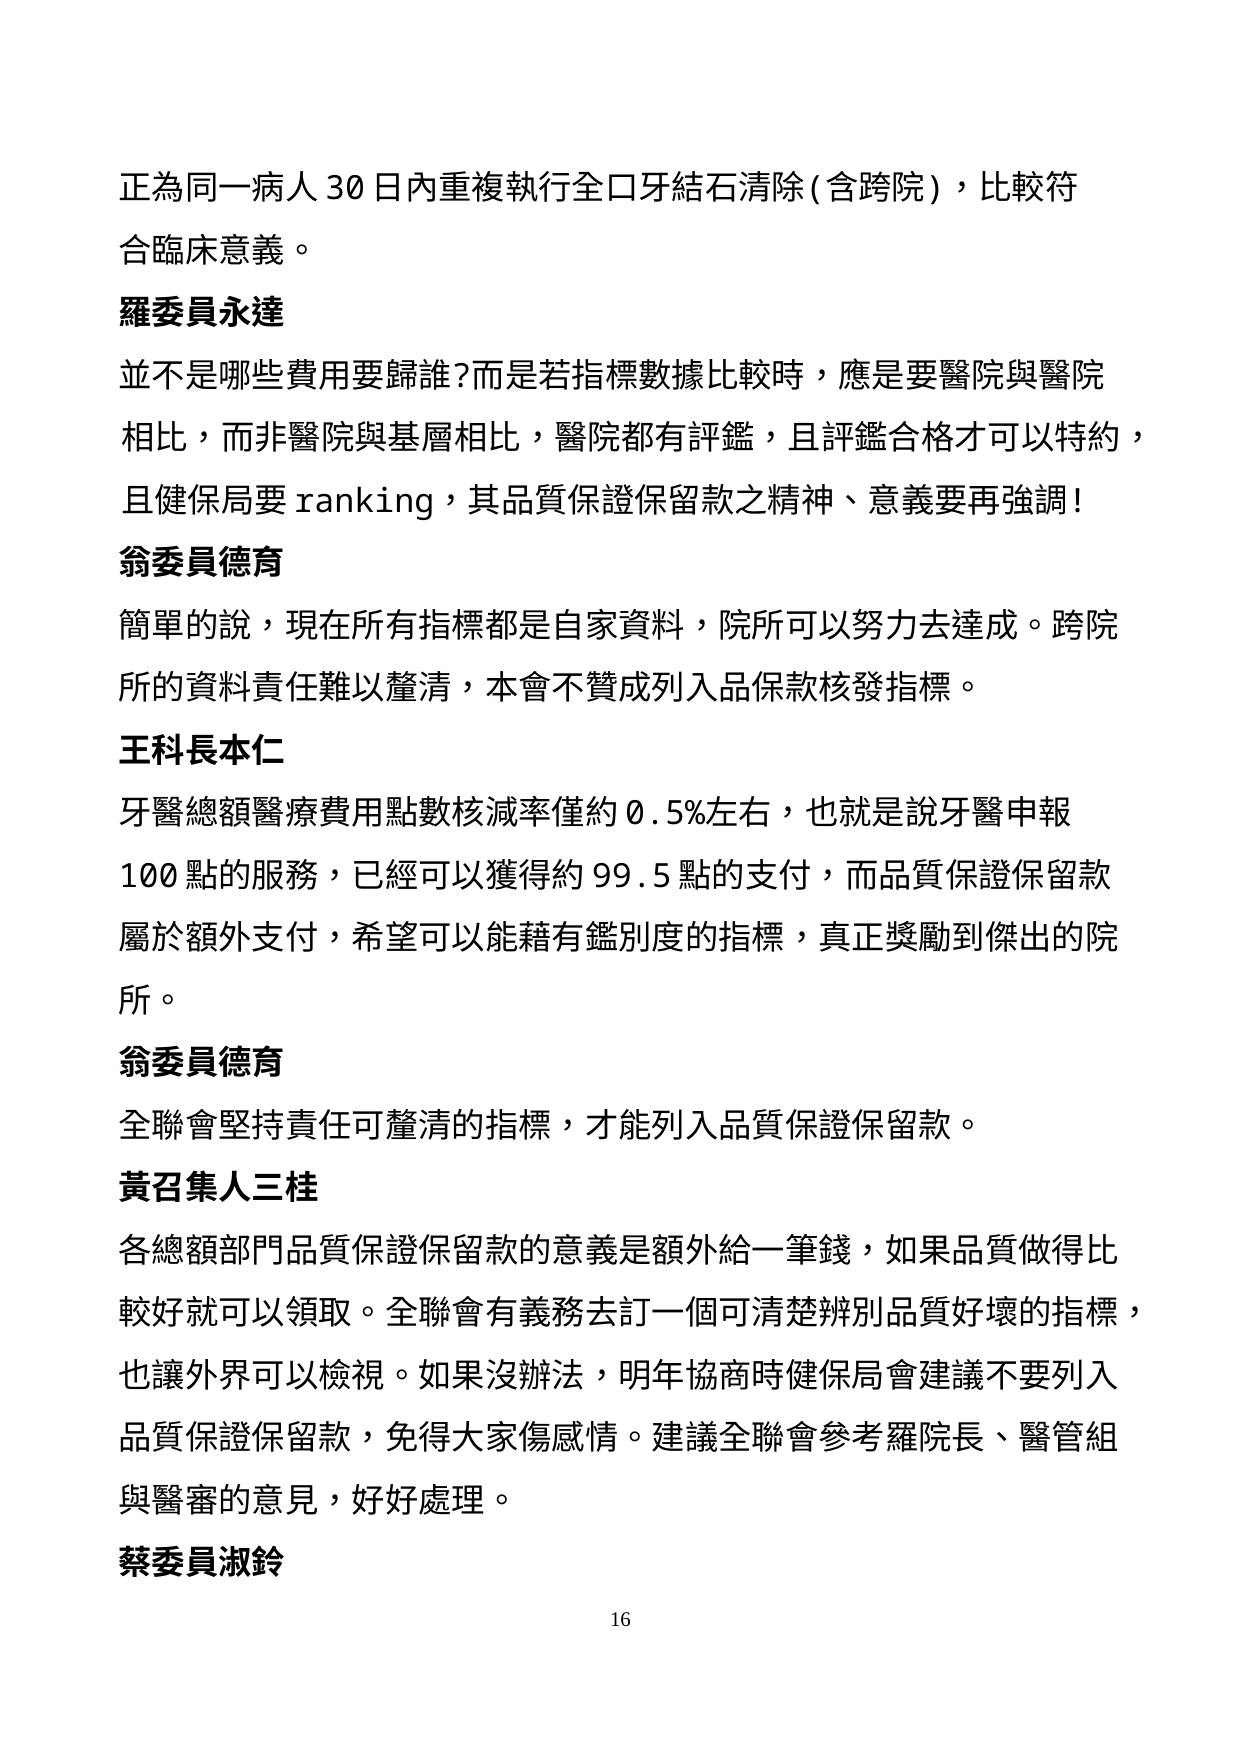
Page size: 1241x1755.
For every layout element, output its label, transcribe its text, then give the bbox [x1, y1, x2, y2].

text 並不是哪些費用要歸誰?而是若指標數據比較時，應是要醫院與醫院相比，而非醫院與基層相比，醫院都有評鑑，且評鑑合格才可以特約，且健保局要ranking，其品質保證保留款之精神、意義要再強調! [118, 331, 1122, 518]
text 牙醫總額醫療費用點數核減率僅約0.5%左右，也就是說牙醫申報100點的服務，已經可以獲得約99.5點的支付，而品質保證保留款屬於額外支付，希望可以能藉有鑑別度的指標，真正獎勵到傑出的院所。 [118, 768, 1122, 1018]
text 黃召集人三桂 [118, 1143, 1122, 1206]
text 正為同一病人30日內重複執行全口牙結石清除(含跨院)，比較符合臨床意義。 [118, 143, 1097, 268]
text 各總額部門品質保證保留款的意義是額外給一筆錢，如果品質做得比較好就可以領取。全聯會有義務去訂一個可清楚辨別品質好壞的指標，也讓外界可以檢視。如果沒辦法，明年協商時健保局會建議不要列入品質保證保留款，免得大家傷感情。建議全聯會參考羅院長、醫管組與醫審的意見，好好處理。 [118, 1206, 1122, 1518]
text 王科長本仁 [118, 706, 1122, 768]
text 翁委員德育 [118, 1018, 1122, 1081]
text 全聯會堅持責任可釐清的指標，才能列入品質保證保留款。 [118, 1081, 1122, 1143]
text 翁委員德育 [118, 518, 1122, 581]
text 羅委員永達 [118, 268, 1122, 331]
text 簡單的說，現在所有指標都是自家資料，院所可以努力去達成。跨院所的資料責任難以釐清，本會不贊成列入品保款核發指標。 [118, 581, 1122, 706]
text 蔡委員淑鈴 [118, 1518, 1122, 1581]
